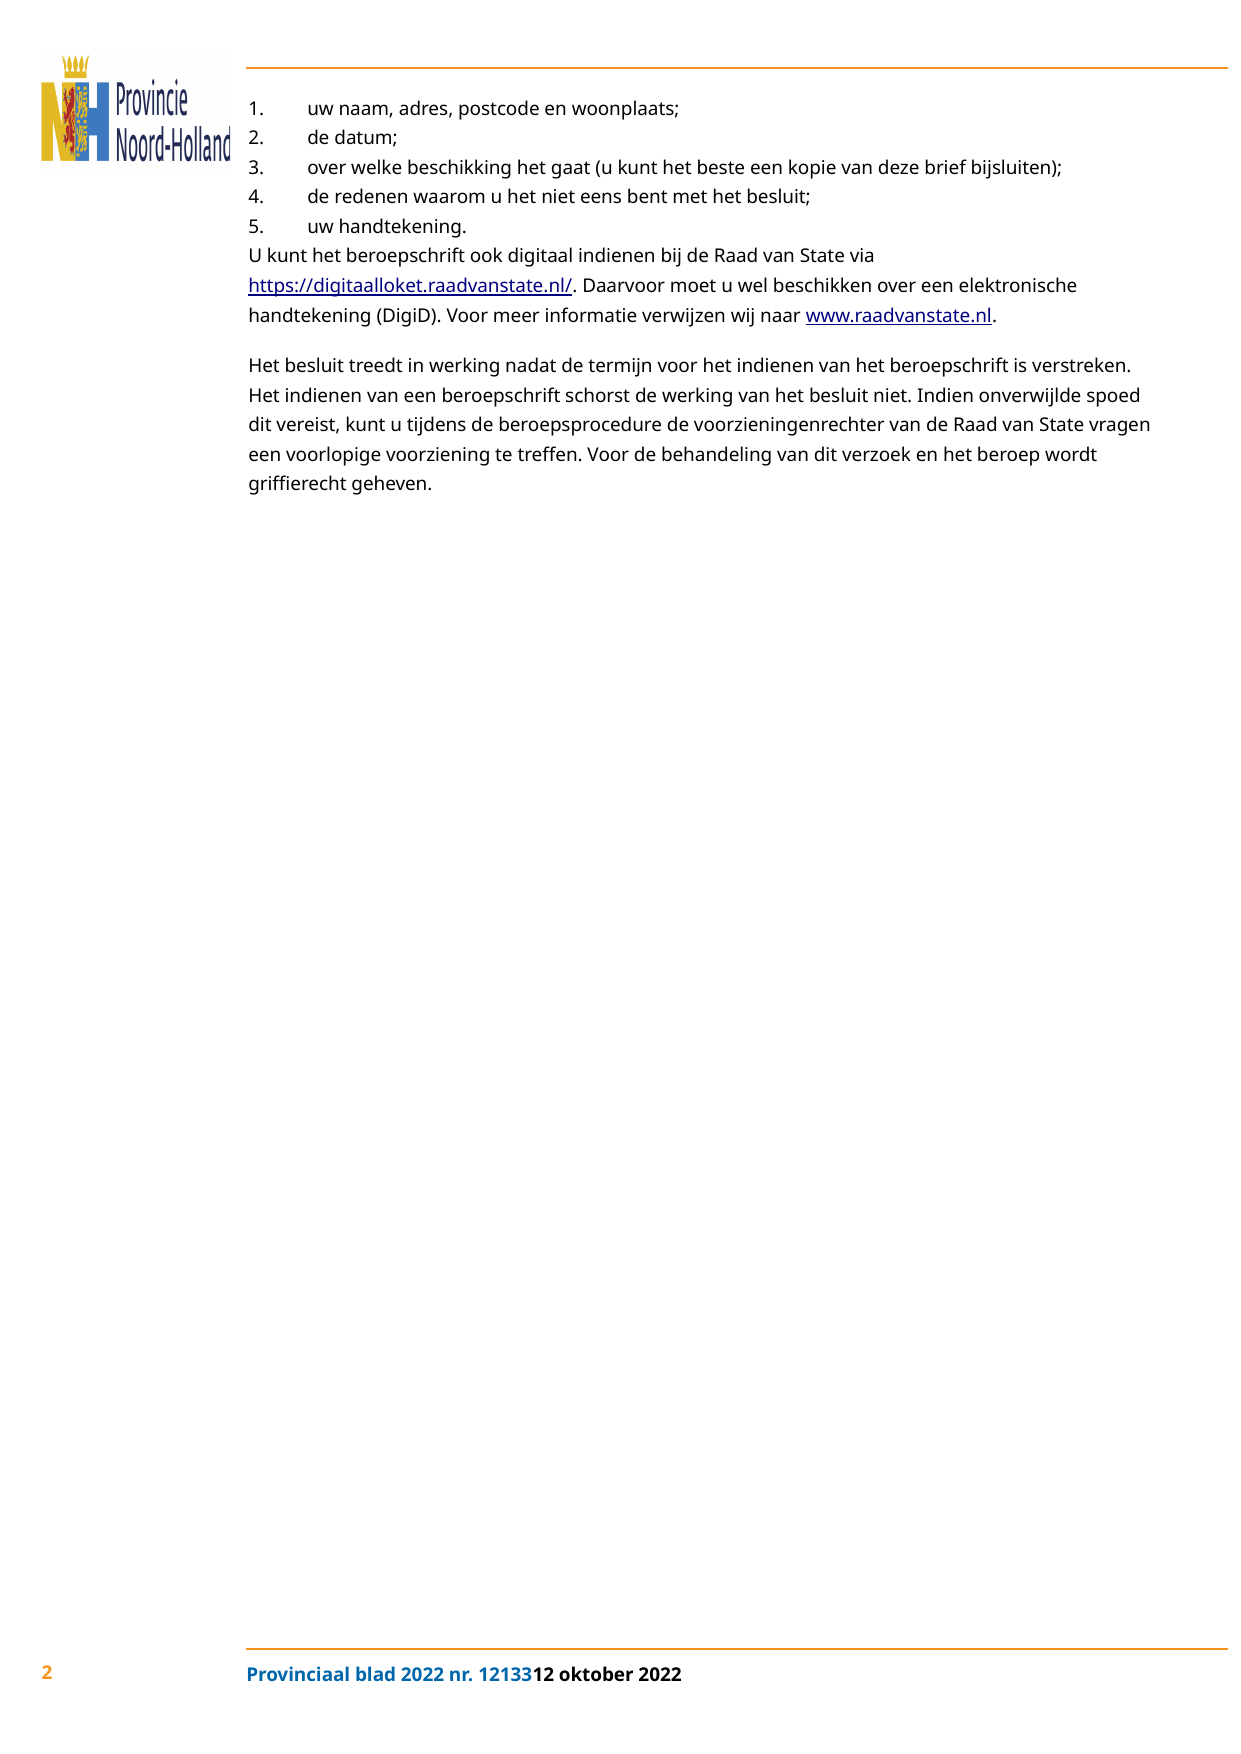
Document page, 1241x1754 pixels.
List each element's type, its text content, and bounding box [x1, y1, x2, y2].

list uw handtekening. [248, 213, 1152, 239]
list de datum; [248, 124, 1152, 150]
text U kunt het beroepschrift ook digitaal indienen bij de Raad van State via https://digitaalloket.raadvanstate.nl/. Daarvoor moet u wel beschikken over een elektronische handtekening (DigiD). Voor meer informatie verwijzen wij naar www.raadvanstate.nl. [248, 243, 1152, 328]
picture [41, 47, 231, 172]
list over welke beschikking het gaat (u kunt het beste een kopie van deze brief bijsluiten); [248, 154, 1152, 180]
list de redenen waarom u het niet eens bent met het besluit; [248, 183, 1152, 209]
text Het besluit treedt in werking nadat de termijn voor het indienen van het beroepschrift is verstreken. Het indienen van een beroepschrift schorst de werking van het besluit niet. Indien onverwijlde spoed dit vereist, kunt u tijdens de beroepsprocedure de voorzieningenrechter van de Raad van State vragen een voorlopige voorziening te treffen. Voor de behandeling van dit verzoek en het beroep wordt griffierecht geheven. [248, 352, 1152, 496]
list uw naam, adres, postcode en woonplaats; [248, 95, 1152, 121]
